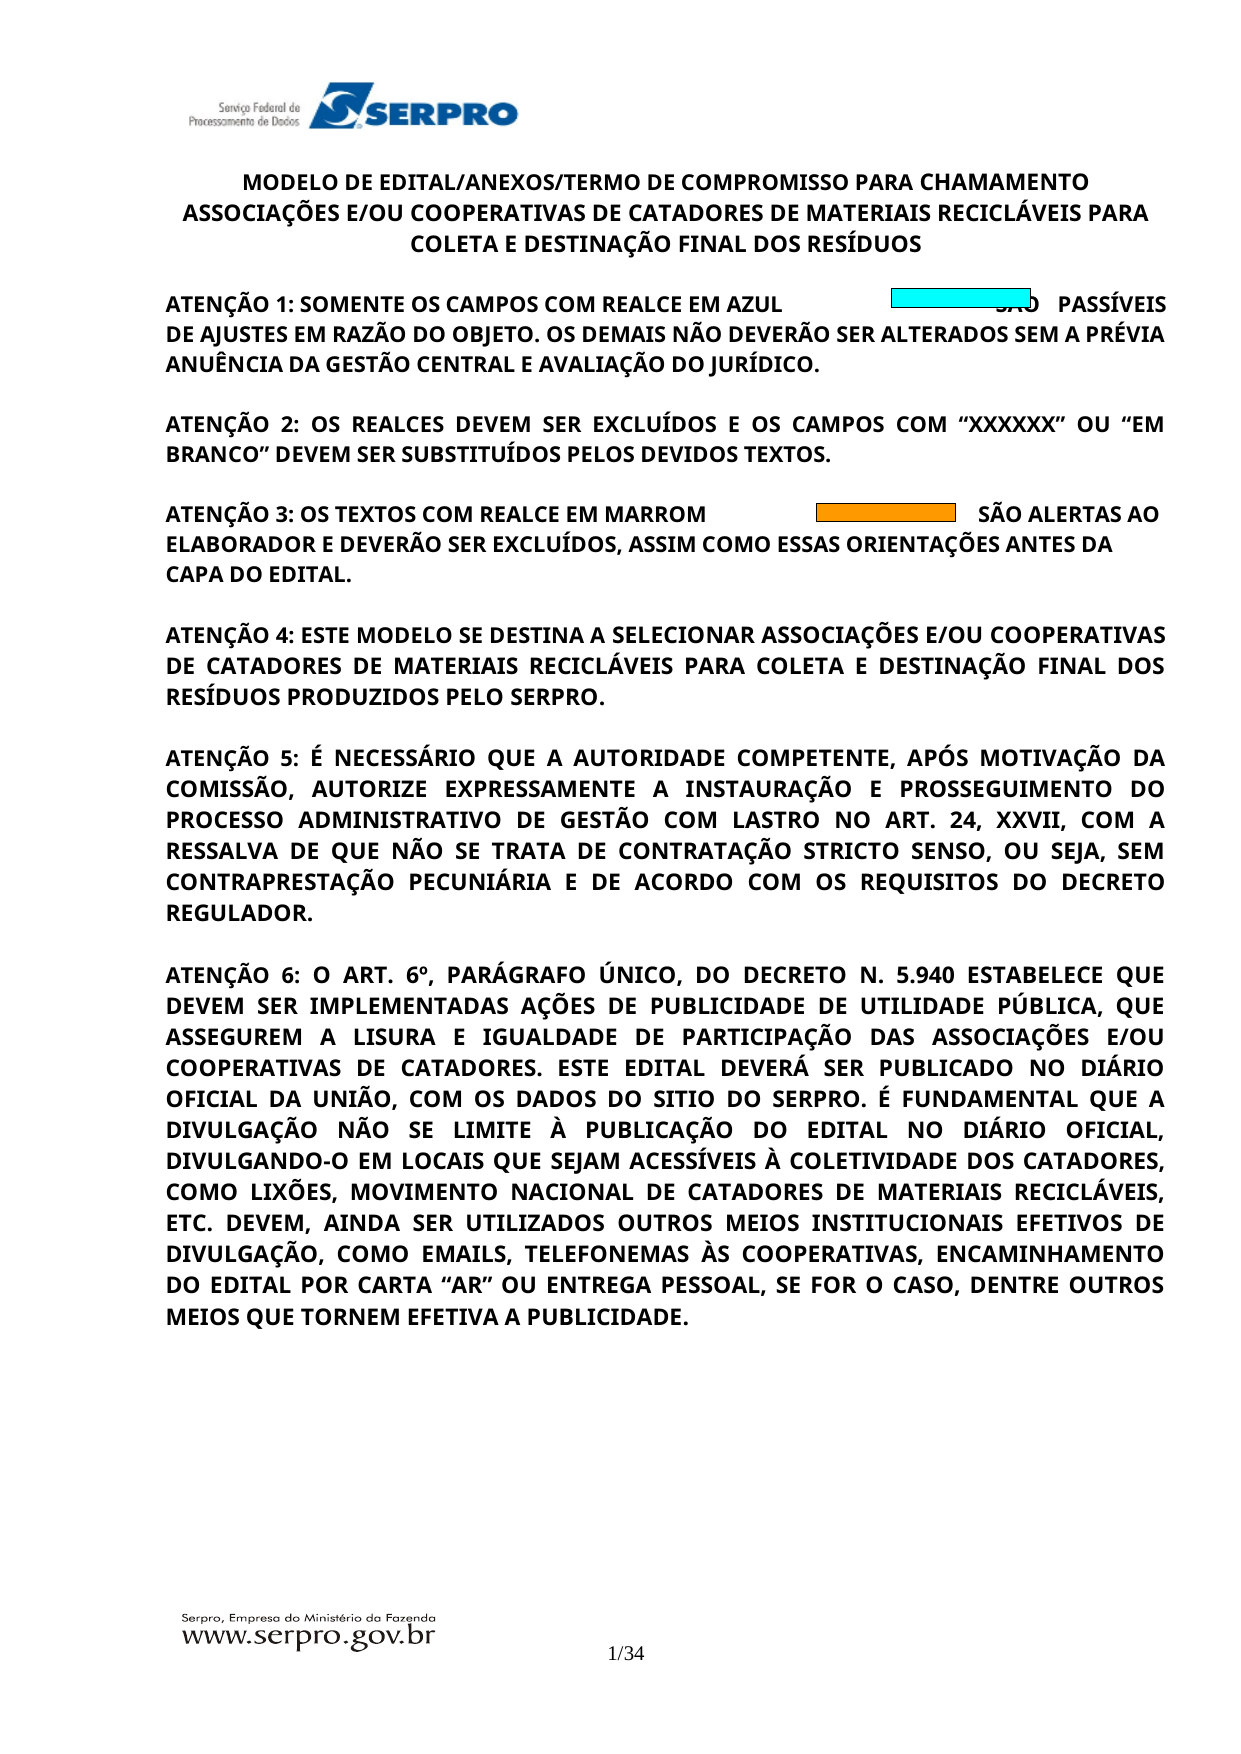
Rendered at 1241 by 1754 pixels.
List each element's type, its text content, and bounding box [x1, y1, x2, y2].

text ATENÇÃO 4: ESTE MODELO SE DESTINA A SELECIONAR ASSOCIAÇÕES E/OU COOPERATIVAS DE CATADORES DE MATERIAIS RECICLÁVEIS PARA COLETA E DESTINAÇÃO FINAL DOS RESÍDUOS PRODUZIDOS PELO SERPRO. [165, 618, 1166, 712]
text ATENÇÃO 3: OS TEXTOS COM REALCE EM MARROM SÃO ALERTAS AO ELABORADOR E DEVERÃO SER EXCLUÍDOS, ASSIM COMO ESSAS ORIENTAÇÕES ANTES DA CAPA DO EDITAL. [165, 498, 1166, 588]
text ATENÇÃO 5: É NECESSÁRIO QUE A AUTORIDADE COMPETENTE, APÓS MOTIVAÇÃO DA COMISSÃO, AUTORIZE EXPRESSAMENTE A INSTAURAÇÃO E PROSSEGUIMENTO DO PROCESSO ADMINISTRATIVO DE GESTÃO COM LASTRO NO ART. 24, XXVII, COM A RESSALVA DE QUE NÃO SE TRATA DE CONTRATAÇÃO STRICTO SENSO, OU SEJA, SEM CONTRAPRESTAÇÃO PECUNIÁRIA E DE ACORDO COM OS REQUISITOS DO DECRETO REGULADOR. [165, 742, 1166, 928]
text ATENÇÃO 1: SOMENTE OS CAMPOS COM REALCE EM AZUL SÃO PASSÍVEIS DE AJUSTES EM RAZÃO DO OBJETO. OS DEMAIS NÃO DEVERÃO SER ALTERADOS SEM A PRÉVIA ANUÊNCIA DA GESTÃO CENTRAL E AVALIAÇÃO DO JURÍDICO. [165, 288, 1166, 378]
text ATENÇÃO 6: O ART. 6º, PARÁGRAFO ÚNICO, DO DECRETO N. 5.940 ESTABELECE QUE DEVEM SER IMPLEMENTADAS AÇÕES DE PUBLICIDADE DE UTILIDADE PÚBLICA, QUE ASSEGUREM A LISURA E IGUALDADE DE PARTICIPAÇÃO DAS ASSOCIAÇÕES E/OU COOPERATIVAS DE CATADORES. ESTE EDITAL DEVERÁ SER PUBLICADO NO DIÁRIO OFICIAL DA UNIÃO, COM OS DADOS DO SITIO DO SERPRO. É FUNDAMENTAL QUE A DIVULGAÇÃO NÃO SE LIMITE À PUBLICAÇÃO DO EDITAL NO DIÁRIO OFICIAL, DIVULGANDO-O EM LOCAIS QUE SEJAM ACESSÍVEIS À COLETIVIDADE DOS CATADORES, COMO LIXÕES, MOVIMENTO NACIONAL DE CATADORES DE MATERIAIS RECICLÁVEIS, ETC. DEVEM, AINDA SER UTILIZADOS OUTROS MEIOS INSTITUCIONAIS EFETIVOS DE DIVULGAÇÃO, COMO EMAILS, TELEFONEMAS ÀS COOPERATIVAS, ENCAMINHAMENTO DO EDITAL POR CARTA “AR” OU ENTREGA PESSOAL, SE FOR O CASO, DENTRE OUTROS MEIOS QUE TORNEM EFETIVA A PUBLICIDADE. [165, 959, 1166, 1331]
text MODELO DE EDITAL/ANEXOS/TERMO DE COMPROMISSO PARA CHAMAMENTO ASSOCIAÇÕES E/OU COOPERATIVAS DE CATADORES DE MATERIAIS RECICLÁVEIS PARA COLETA E DESTINAÇÃO FINAL DOS RESÍDUOS [165, 165, 1166, 258]
text ATENÇÃO 2: OS REALCES DEVEM SER EXCLUÍDOS E OS CAMPOS COM “XXXXXX” OU “EM BRANCO” DEVEM SER SUBSTITUÍDOS PELOS DEVIDOS TEXTOS. [165, 408, 1166, 468]
picture [182, 80, 523, 131]
